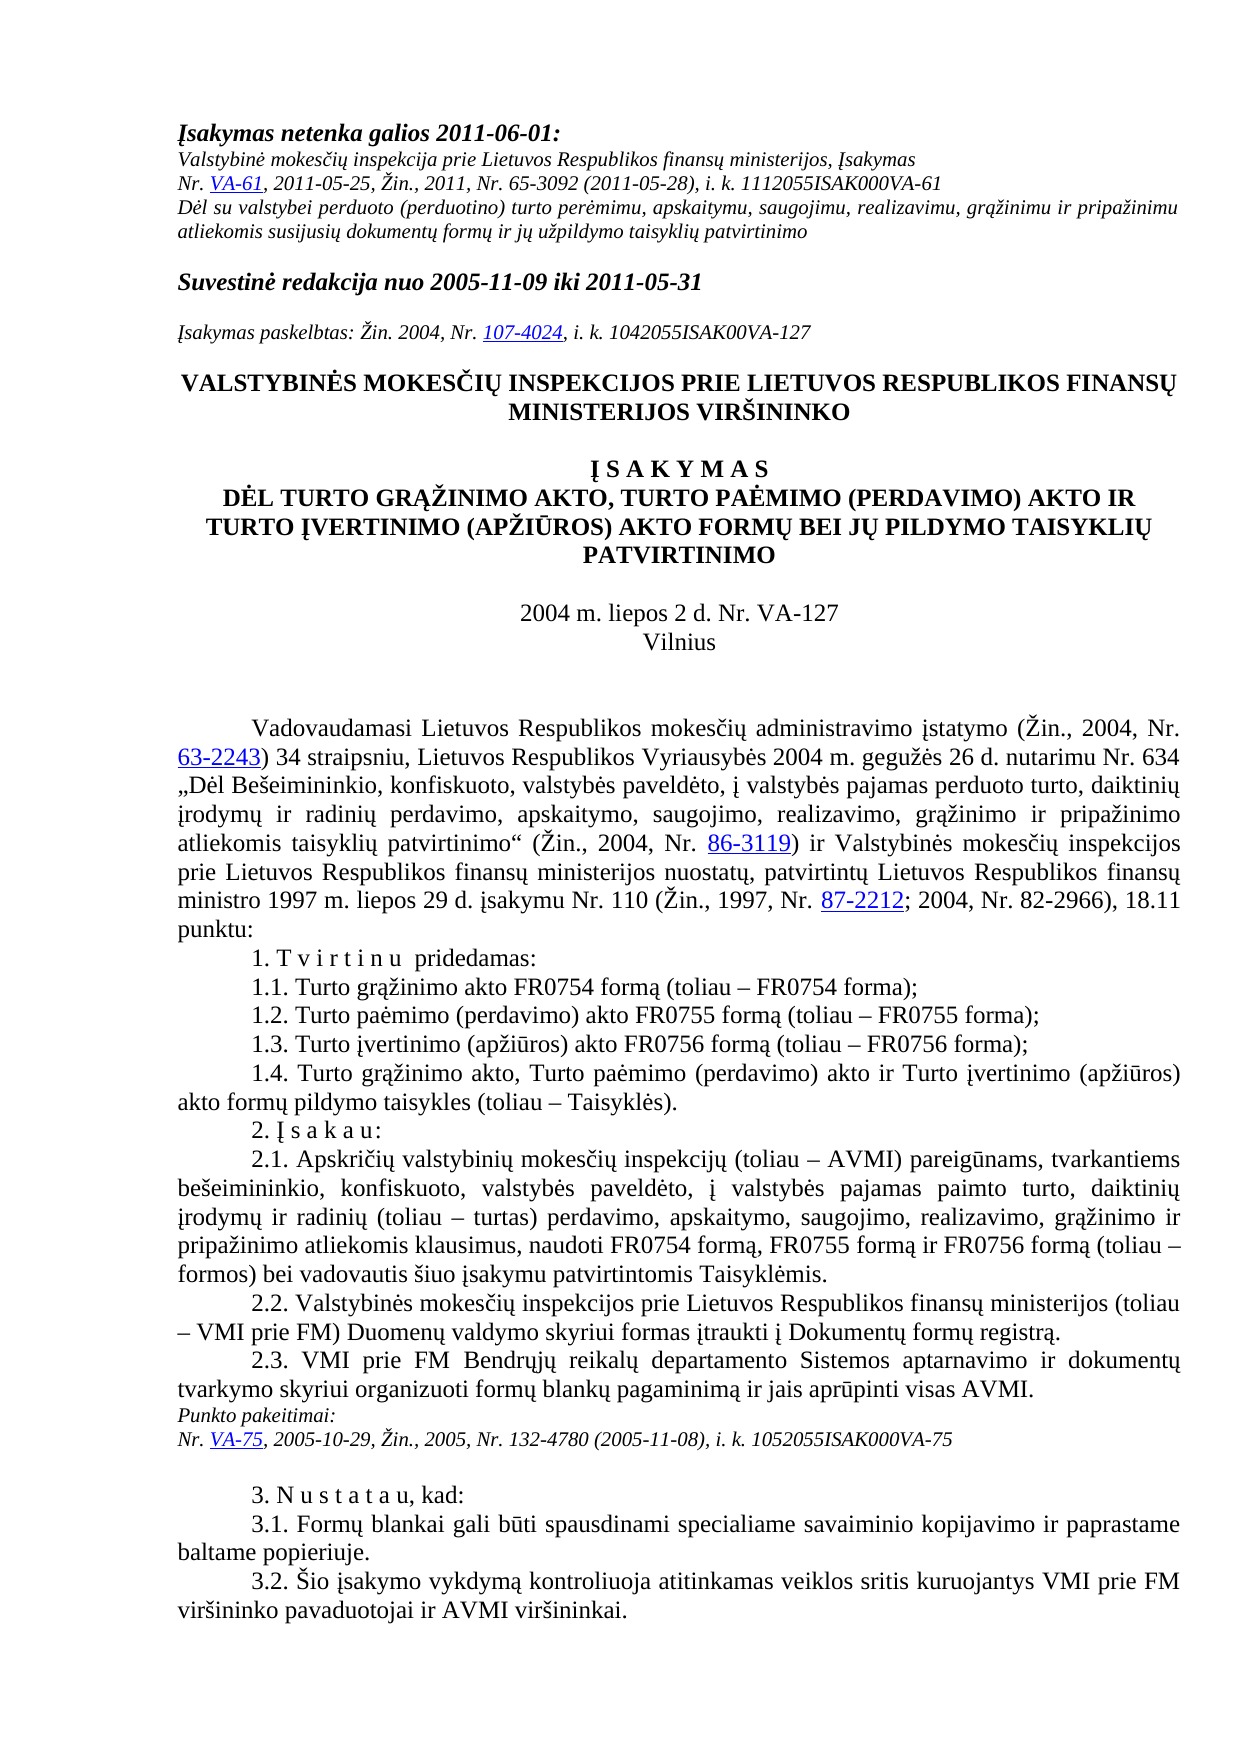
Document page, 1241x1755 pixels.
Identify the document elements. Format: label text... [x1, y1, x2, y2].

text 3.1. Formų blankai gali būti spausdinami specialiame savaiminio kopijavimo ir paprastame baltame popieriuje. [177, 1509, 1181, 1566]
text Nr. VA-61, 2011-05-25, Žin., 2011, Nr. 65-3092 (2011-05-28), i. k. 1112055ISAK000VA-61 [177, 171, 1181, 195]
text 2.3. VMI prie FM Bendrųjų reikalų departamento Sistemos aptarnavimo ir dokumentų tvarkymo skyriui organizuoti formų blankų pagaminimą ir jais aprūpinti visas AVMI. [177, 1346, 1181, 1403]
text Suvestinė redakcija nuo 2005-11-09 iki 2011-05-31 [177, 267, 1181, 296]
text 2.2. Valstybinės mokesčių inspekcijos prie Lietuvos Respublikos finansų ministerijos (toliau – VMI prie FM) Duomenų valdymo skyriui formas įtraukti į Dokumentų formų registrą. [177, 1288, 1181, 1346]
text 1.1. Turto grąžinimo akto FR0754 formą (toliau – FR0754 forma); [177, 972, 1181, 1001]
text 1.3. Turto įvertinimo (apžiūros) akto FR0756 formą (toliau – FR0756 forma); [177, 1029, 1181, 1058]
text DĖL TURTO GRĄŽINIMO AKTO, TURTO PAĖMIMO (PERDAVIMO) AKTO IR TURTO ĮVERTINIMO (APŽIŪROS) AKTO FORMŲ BEI JŲ PILDYMO TAISYKLIŲ PATVIRTINIMO [177, 483, 1181, 569]
text Valstybinė mokesčių inspekcija prie Lietuvos Respublikos finansų ministerijos, Įsakymas [177, 147, 1181, 171]
text Vilnius [177, 627, 1181, 656]
text Nr. VA-75, 2005-10-29, Žin., 2005, Nr. 132-4780 (2005-11-08), i. k. 1052055ISAK000VA-75 [177, 1427, 1181, 1451]
text 1. Tvirtinu pridedamas: [177, 943, 1181, 972]
text Dėl su valstybei perduoto (perduotino) turto perėmimu, apskaitymu, saugojimu, realizavimu, grąžinimu ir pripažinimu atliekomis susijusių dokumentų formų ir jų užpildymo taisyklių patvirtinimo [177, 195, 1181, 243]
text Punkto pakeitimai: [177, 1403, 1181, 1427]
text Į S A K Y M A S [177, 454, 1181, 483]
text 2.1. Apskričių valstybinių mokesčių inspekcijų (toliau – AVMI) pareigūnams, tvarkantiems bešeimininkio, konfiskuoto, valstybės paveldėto, į valstybės pajamas paimto turto, daiktinių įrodymų ir radinių (toliau – turtas) perdavimo, apskaitymo, saugojimo, realizavimo, grąžinimo ir pripažinimo atliekomis klausimus, naudoti FR0754 formą, FR0755 formą ir FR0756 formą (toliau – formos) bei vadovautis šiuo įsakymu patvirtintomis Taisyklėmis. [177, 1144, 1181, 1288]
text 3.2. Šio įsakymo vykdymą kontroliuoja atitinkamas veiklos sritis kuruojantys VMI prie FM viršininko pavaduotojai ir AVMI viršininkai. [177, 1566, 1181, 1624]
text 3. Nustatau, kad: [177, 1480, 1181, 1509]
text Įsakymas paskelbtas: Žin. 2004, Nr. 107-4024, i. k. 1042055ISAK00VA-127 [177, 320, 1181, 344]
text 2004 m. liepos 2 d. Nr. VA-127 [177, 598, 1181, 627]
text 1.2. Turto paėmimo (perdavimo) akto FR0755 formą (toliau – FR0755 forma); [177, 1001, 1181, 1029]
text 1.4. Turto grąžinimo akto, Turto paėmimo (perdavimo) akto ir Turto įvertinimo (apžiūros) akto formų pildymo taisykles (toliau – Taisyklės). [177, 1058, 1181, 1116]
text Vadovaudamasi Lietuvos Respublikos mokesčių administravimo įstatymo (Žin., 2004, Nr. 63-2243) 34 straipsniu, Lietuvos Respublikos Vyriausybės 2004 m. gegužės 26 d. nutarimu Nr. 634 „Dėl Bešeimininkio, konfiskuoto, valstybės paveldėto, į valstybės pajamas perduoto turto, daiktinių įrodymų ir radinių perdavimo, apskaitymo, saugojimo, realizavimo, grąžinimo ir pripažinimo atliekomis taisyklių patvirtinimo“ (Žin., 2004, Nr. 86-3119) ir Valstybinės mokesčių inspekcijos prie Lietuvos Respublikos finansų ministerijos nuostatų, patvirtintų Lietuvos Respublikos finansų ministro 1997 m. liepos 29 d. įsakymu Nr. 110 (Žin., 1997, Nr. 87-2212; 2004, Nr. 82-2966), 18.11 punktu: [177, 713, 1181, 943]
text 2. Įsakau: [177, 1116, 1181, 1144]
text Įsakymas netenka galios 2011-06-01: [177, 118, 1181, 147]
text VALSTYBINĖS MOKESČIŲ INSPEKCIJOS PRIE LIETUVOS RESPUBLIKOS FINANSŲ MINISTERIJOS VIRŠININKO [177, 368, 1181, 426]
